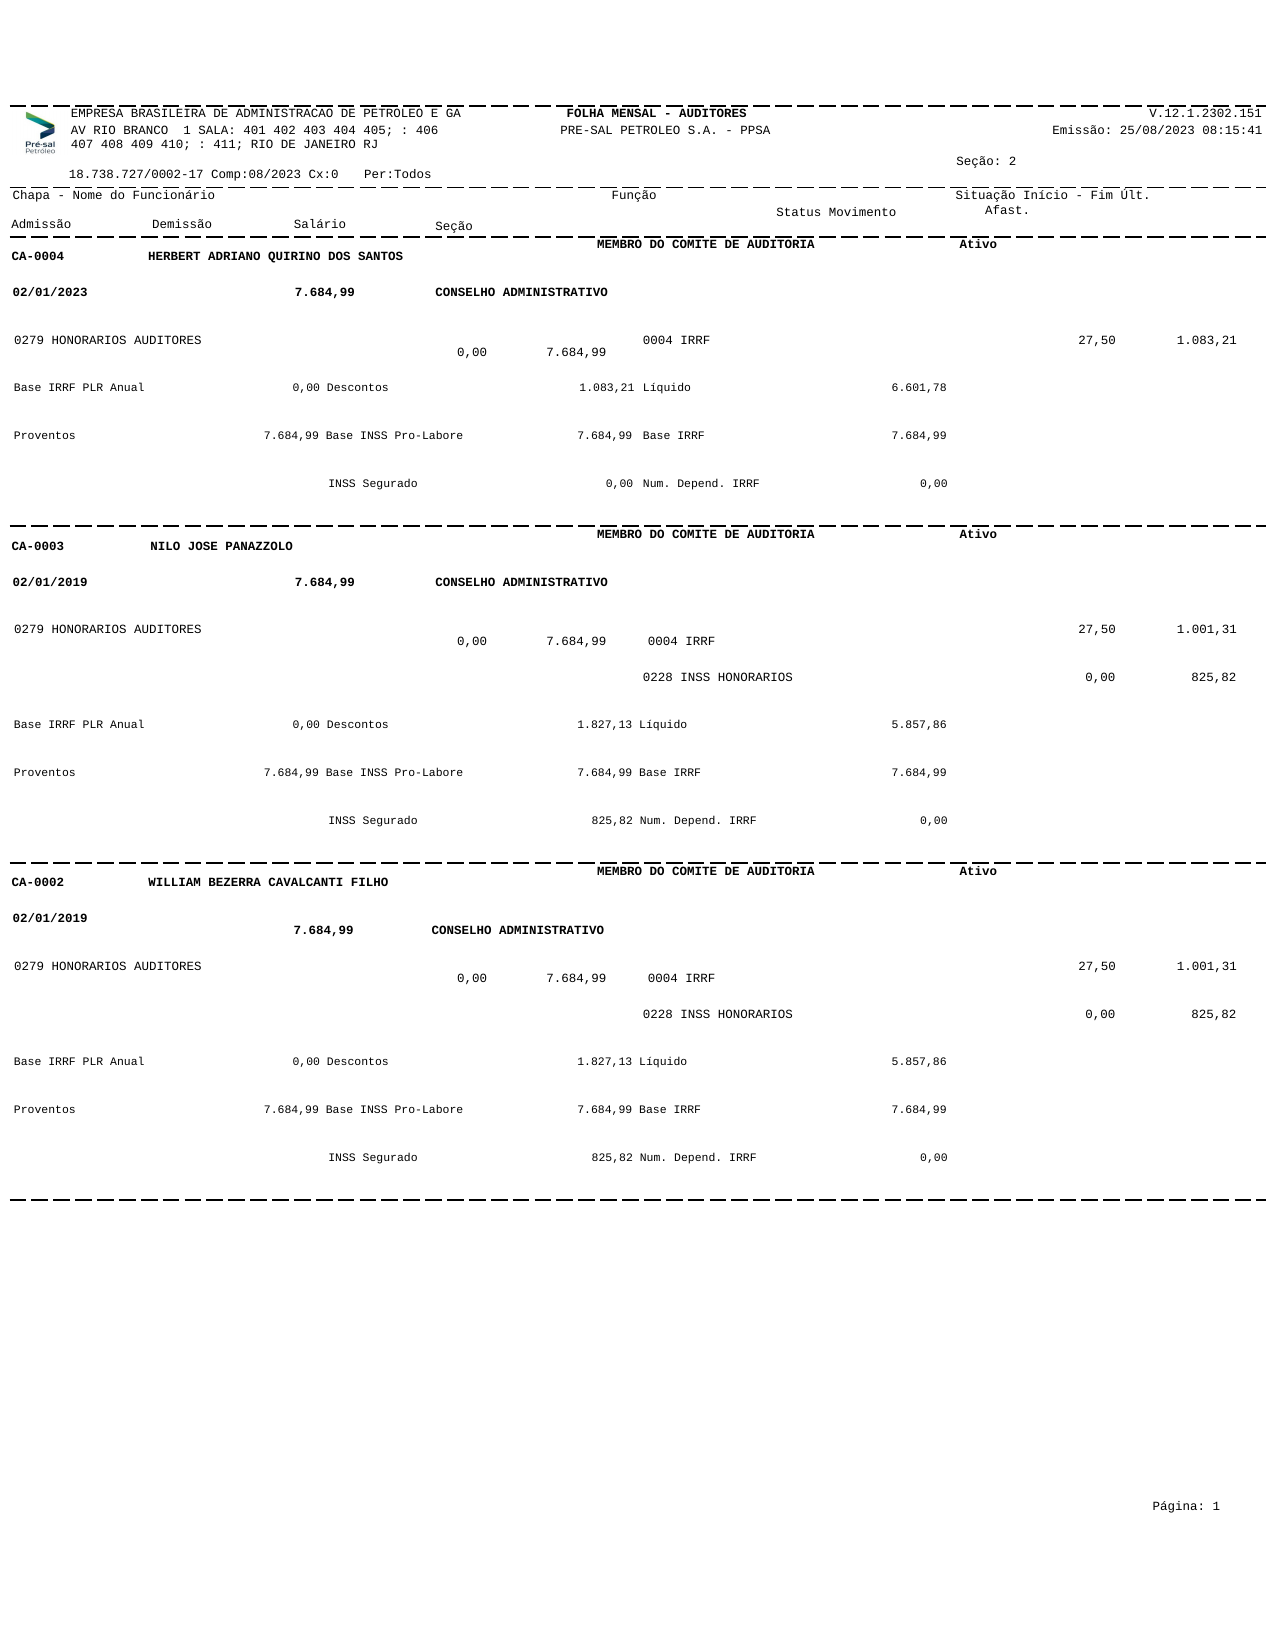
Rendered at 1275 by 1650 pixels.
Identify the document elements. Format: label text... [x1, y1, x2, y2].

table_cell [958, 960, 1078, 1008]
table_cell [958, 478, 1078, 525]
table_cell 0,00 Descontos [264, 1056, 577, 1103]
table_cell 1.001,31 [1177, 623, 1266, 671]
table_cell [958, 719, 1078, 766]
table_cell 825,82 [1177, 1008, 1266, 1056]
table_cell [10, 478, 264, 525]
table_cell INSS Segurado [264, 1151, 577, 1199]
table_header EMPRESA BRASILEIRA DE ADMINISTRACAO DE PETROLEO E GA AV RIO BRANCO 1 SALA: 401 402 403 404 405; : 406 407 408 409 410; : 411; RIO DE JANEIRO RJ 18.738.727/0002-17 Comp:08/2023 Cx:0 Per:Todos [10, 105, 560, 186]
table_cell 0004 IRRF [643, 334, 891, 382]
table_cell [958, 1104, 1078, 1151]
table_cell [1177, 575, 1266, 623]
table_cell 0,00 7.684,99 0004 IRRF [435, 623, 891, 671]
table_cell 7.684,99 CONSELHO ADMINISTRATIVO [264, 912, 891, 960]
table_cell [1078, 912, 1177, 960]
table_cell 7.684,99 [264, 575, 435, 623]
table_cell MEMBRO DO COMITE DE AUDITORIA [597, 862, 891, 912]
table_cell [1078, 236, 1177, 286]
table_cell [891, 862, 957, 912]
table_header FOLHA MENSAL - AUDITORES PRE-SAL PETROLEO S.A. - PPSA [560, 105, 957, 186]
table_cell 7.684,99 Base IRRF [577, 1104, 891, 1151]
table_cell [958, 382, 1078, 429]
table_cell 0,00 7.684,99 [435, 334, 643, 382]
table_cell [1177, 236, 1266, 286]
table_cell MEMBRO DO COMITE DE AUDITORIA [597, 525, 891, 575]
table_cell Seção [435, 186, 560, 236]
table_cell 7.684,99 [577, 430, 643, 477]
table_cell Num. Depend. IRRF [643, 478, 891, 525]
table_cell 0,00 Descontos [264, 719, 577, 766]
table_cell [1177, 478, 1266, 525]
table_cell [1177, 862, 1266, 912]
table_cell [1177, 430, 1266, 477]
table_cell Base IRRF PLR Anual [10, 1056, 264, 1103]
table_cell 7.684,99 [891, 1104, 957, 1151]
table_cell Proventos [10, 766, 264, 814]
table_cell 5.857,86 [891, 719, 957, 766]
table_cell [891, 334, 957, 382]
table_cell Proventos [10, 1104, 264, 1151]
table_cell CA-0002 WILLIAM BEZERRA CAVALCANTI FILHO [10, 862, 597, 912]
table_cell 1.827,13 Líquido [577, 719, 891, 766]
table_cell [958, 430, 1078, 477]
table_cell 5.857,86 [891, 1056, 957, 1103]
table_cell [264, 1008, 577, 1056]
table_cell [958, 1008, 1078, 1056]
table_cell 7.684,99 Base INSS Pro-Labore [264, 430, 577, 477]
table_cell [891, 912, 957, 960]
table_cell [958, 286, 1078, 334]
table_cell [1078, 382, 1177, 429]
table_cell Ativo [958, 236, 1078, 286]
table_cell 0,00 Descontos [292, 382, 435, 429]
table_cell [1078, 286, 1177, 334]
table_cell [1177, 1056, 1266, 1103]
table_cell [10, 1008, 264, 1056]
table_cell [958, 671, 1078, 718]
table_cell Proventos [10, 430, 264, 477]
table_cell 825,82 [1177, 671, 1266, 718]
table_cell Ativo [958, 862, 1078, 912]
table_cell [891, 671, 957, 718]
table_cell [1177, 1104, 1266, 1151]
table_cell [1078, 1104, 1177, 1151]
table_cell [264, 623, 435, 671]
table_cell [958, 575, 1078, 623]
table_cell CONSELHO ADMINISTRATIVO [435, 575, 891, 623]
table_cell Base IRRF [643, 430, 891, 477]
table_cell 0,00 [891, 478, 957, 525]
table_cell [891, 960, 957, 1008]
table_cell [1177, 186, 1266, 236]
table_cell 0279 HONORARIOS AUDITORES [10, 334, 292, 382]
table_header V.12.1.2302.151 Emissão: 25/08/2023 08:15:41 Seção: 2 [958, 105, 1266, 186]
table_cell [1177, 719, 1266, 766]
table_cell [958, 766, 1078, 814]
table_cell 1.083,21 [435, 382, 643, 429]
table_cell 27,50 [1078, 623, 1177, 671]
table_cell 7.684,99 Base INSS Pro-Labore [264, 1104, 577, 1151]
table_cell 7.684,99 [292, 286, 435, 334]
table_cell 1.827,13 Líquido [577, 1056, 891, 1103]
table_cell [891, 1008, 957, 1056]
table_cell Líquido [643, 382, 891, 429]
table_cell 0228 INSS HONORARIOS [577, 671, 891, 718]
table_cell [958, 1151, 1078, 1199]
table_cell [891, 236, 957, 286]
table_cell [958, 623, 1078, 671]
table_cell 7.684,99 Base INSS Pro-Labore [264, 766, 577, 814]
table_cell [1078, 430, 1177, 477]
table_cell Ativo [958, 525, 1078, 575]
table_cell [891, 575, 957, 623]
table_cell 0,00 [891, 1151, 957, 1199]
table_cell [1078, 719, 1177, 766]
table_cell [264, 671, 577, 718]
table_cell [1078, 814, 1177, 862]
table_cell Chapa - Nome do Funcionário Admissão Demissão Salário [10, 186, 435, 236]
table_cell CA-0003 NILO JOSE PANAZZOLO [10, 525, 597, 575]
table_cell [958, 912, 1078, 960]
table_cell 7.684,99 [891, 430, 957, 477]
table_cell 825,82 Num. Depend. IRRF [577, 1151, 891, 1199]
table_cell 0,00 [1078, 1008, 1177, 1056]
table_cell 0,00 [577, 478, 643, 525]
table_cell 7.684,99 [891, 766, 957, 814]
table_cell 02/01/2019 [10, 575, 264, 623]
table_cell [891, 286, 957, 334]
table_cell [1078, 575, 1177, 623]
table_cell INSS Segurado [264, 814, 577, 862]
table_cell [1078, 525, 1177, 575]
table_cell CA-0004 HERBERT ADRIANO QUIRINO DOS SANTOS [10, 236, 597, 286]
table_cell 825,82 Num. Depend. IRRF [577, 814, 891, 862]
table_cell [1078, 766, 1177, 814]
table_cell 1.001,31 [1177, 960, 1266, 1008]
table_cell Função Status Movimento [560, 186, 957, 236]
table_cell 0,00 [1078, 671, 1177, 718]
table_cell INSS Segurado [264, 478, 577, 525]
table_cell [1078, 862, 1177, 912]
table_cell 0279 HONORARIOS AUDITORES [10, 960, 264, 1008]
table_cell [891, 525, 957, 575]
table_cell 0,00 7.684,99 0004 IRRF [264, 960, 891, 1008]
table_cell [1177, 912, 1266, 960]
table_cell [643, 286, 891, 334]
table_cell [1177, 814, 1266, 862]
table_cell [1078, 478, 1177, 525]
table_cell 02/01/2019 [10, 912, 264, 960]
table_cell [1177, 525, 1266, 575]
table_cell Base IRRF PLR Anual [10, 382, 292, 429]
table_cell 02/01/2023 [10, 286, 292, 334]
table_cell [958, 1056, 1078, 1103]
table_cell [1177, 1151, 1266, 1199]
table_cell [1078, 1151, 1177, 1199]
table_cell 0,00 [891, 814, 957, 862]
table_cell [958, 814, 1078, 862]
table_cell MEMBRO DO COMITE DE AUDITORIA [597, 236, 891, 286]
table_cell [10, 814, 264, 862]
table_cell 7.684,99 Base IRRF [577, 766, 891, 814]
table_cell 0228 INSS HONORARIOS [577, 1008, 891, 1056]
table_cell CONSELHO ADMINISTRATIVO [435, 286, 643, 334]
table_cell [10, 1151, 264, 1199]
table_cell 1.083,21 [1177, 334, 1266, 382]
table_cell Base IRRF PLR Anual [10, 719, 264, 766]
table_cell [1177, 766, 1266, 814]
table_cell [1078, 1056, 1177, 1103]
table_cell [292, 334, 435, 382]
table_cell 27,50 [1078, 334, 1177, 382]
table_cell Situação Início - Fim Últ. Afast. [958, 186, 1177, 236]
table_cell 6.601,78 [891, 382, 957, 429]
table_cell [958, 334, 1078, 382]
table_cell [891, 623, 957, 671]
table_cell 0279 HONORARIOS AUDITORES [10, 623, 264, 671]
table_cell [1177, 382, 1266, 429]
table_cell [10, 671, 264, 718]
table_cell [1177, 286, 1266, 334]
table_cell 27,50 [1078, 960, 1177, 1008]
